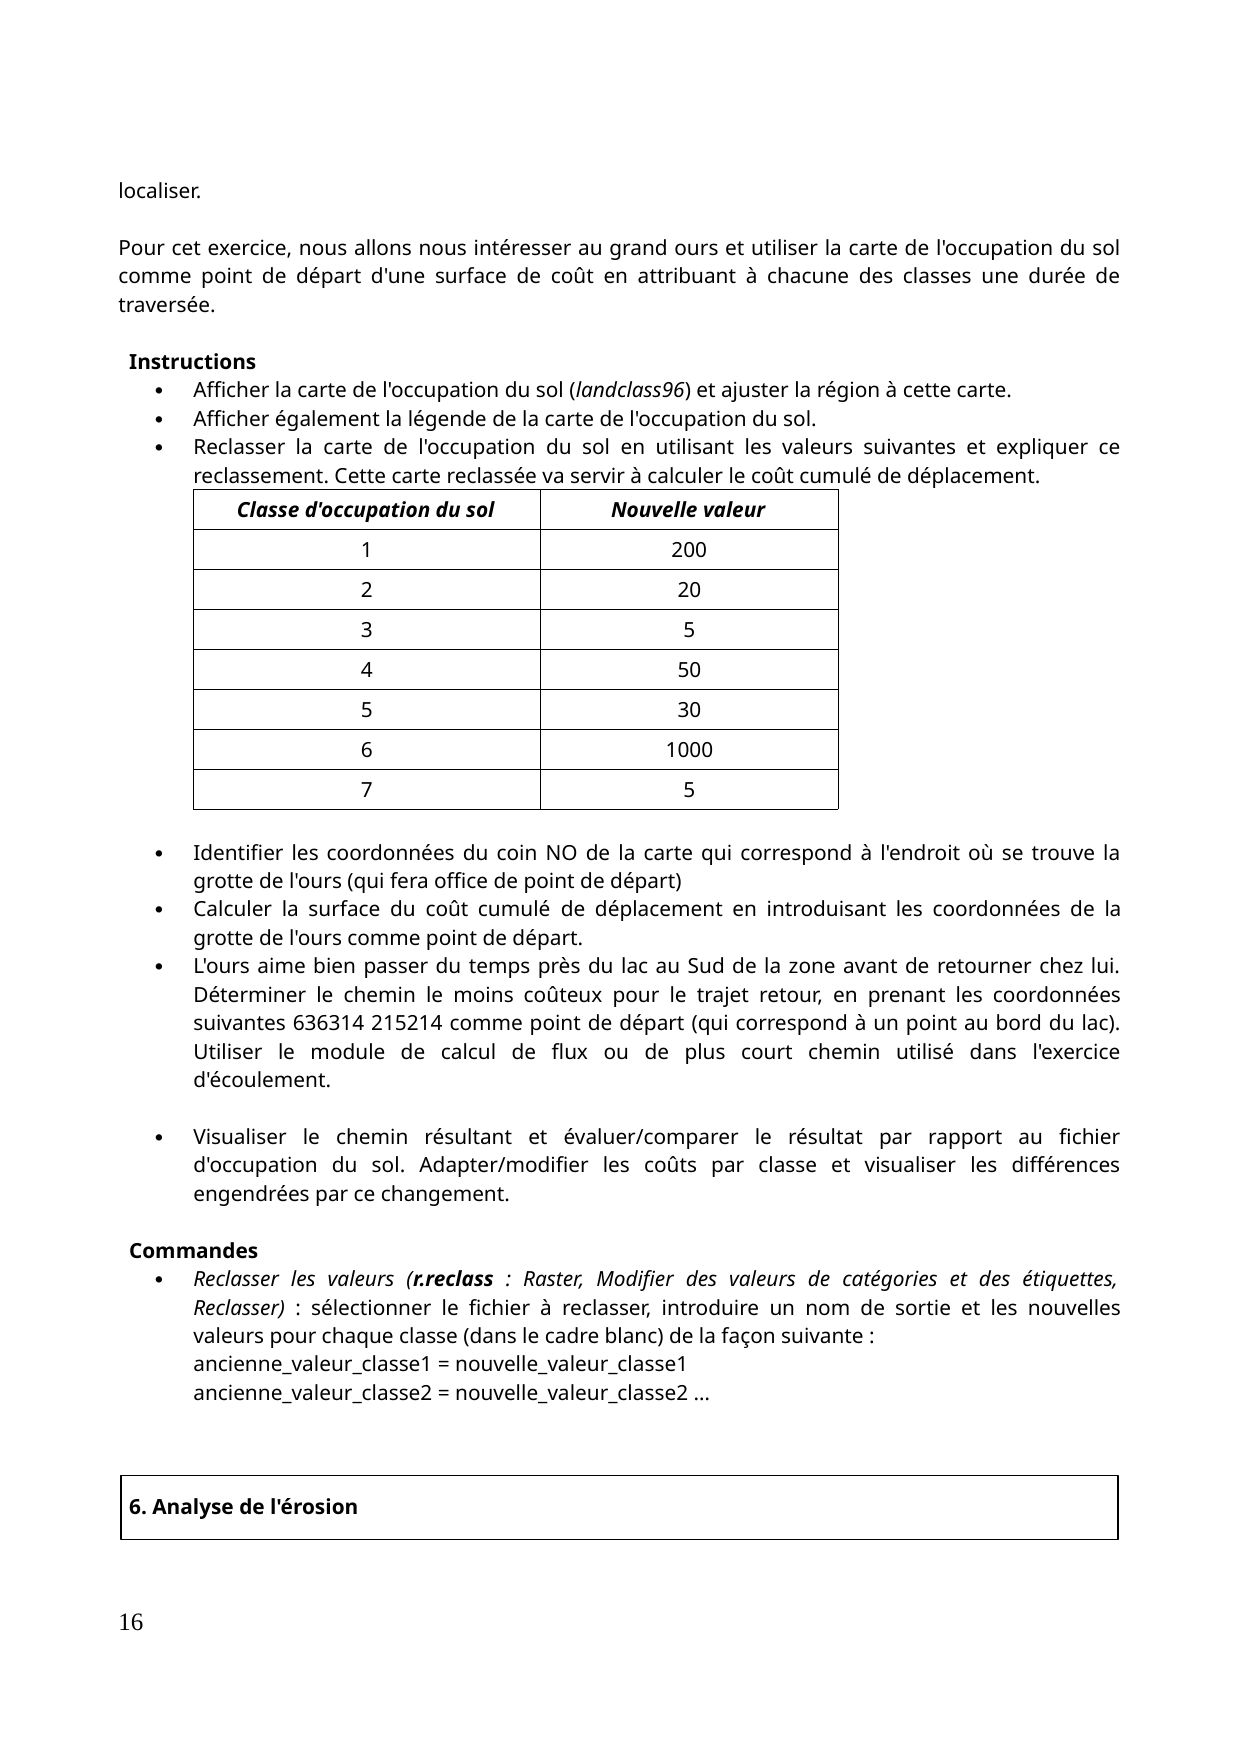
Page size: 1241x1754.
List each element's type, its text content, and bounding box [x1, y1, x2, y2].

table_header Classe d'occupation du sol [194, 490, 540, 529]
text 6. Analyse de l'érosion [122, 1492, 1117, 1520]
text ancienne_valeur_classe2 = nouvelle_valeur_classe2 … [193, 1378, 1122, 1406]
table_cell 4 [194, 650, 540, 689]
text Instructions [118, 347, 1122, 375]
list Reclasser les valeurs (r.reclass : Raster, Modifier des valeurs de catégories et des étiquettes, Reclasser) : sélectionner le fichier à reclasser, introduire un nom de sortie et les nouvelles valeurs pour chaque classe (dans le cadre blanc) de la façon suivante : [156, 1264, 1122, 1349]
list Visualiser le chemin résultant et évaluer/comparer le résultat par rapport au fichier d'occupation du sol. Adapter/modifier les coûts par classe et visualiser les différences engendrées par ce changement. [156, 1122, 1122, 1207]
text Pour cet exercice, nous allons nous intéresser au grand ours et utiliser la carte de l'occupation du sol comme point de départ d'une surface de coût en attribuant à chacune des classes une durée de traversée. [118, 233, 1122, 318]
table_cell 50 [541, 650, 838, 689]
table_header Nouvelle valeur [541, 490, 838, 529]
list Reclasser la carte de l'occupation du sol en utilisant les valeurs suivantes et expliquer ce reclassement. Cette carte reclassée va servir à calculer le coût cumulé de déplacement. [156, 432, 1122, 489]
table_cell 20 [541, 570, 838, 609]
table_cell 1 [194, 530, 540, 569]
table_cell 200 [541, 530, 838, 569]
table_cell 30 [541, 690, 838, 729]
table_cell 5 [194, 690, 540, 729]
table_cell 5 [541, 610, 838, 649]
table_cell 2 [194, 570, 540, 609]
list L'ours aime bien passer du temps près du lac au Sud de la zone avant de retourner chez lui. Déterminer le chemin le moins coûteux pour le trajet retour, en prenant les coordonnées suivantes 636314 215214 comme point de départ (qui correspond à un point au bord du lac). Utiliser le module de calcul de flux ou de plus court chemin utilisé dans l'exercice d'écoulement. [156, 951, 1122, 1094]
text localiser. [118, 176, 1122, 205]
list Identifier les coordonnées du coin NO de la carte qui correspond à l'endroit où se trouve la grotte de l'ours (qui fera office de point de départ) [156, 838, 1122, 894]
table_cell 5 [541, 770, 838, 809]
table_cell 3 [194, 610, 540, 649]
list Calculer la surface du coût cumulé de déplacement en introduisant les coordonnées de la grotte de l'ours comme point de départ. [156, 894, 1122, 951]
text ancienne_valeur_classe1 = nouvelle_valeur_classe1 [193, 1349, 1122, 1378]
text Commandes [118, 1236, 1122, 1264]
table_cell 6 [194, 730, 540, 769]
table_cell 1000 [541, 730, 838, 769]
list Afficher la carte de l'occupation du sol (landclass96) et ajuster la région à cette carte. [156, 375, 1122, 404]
list Afficher également la légende de la carte de l'occupation du sol. [156, 404, 1122, 432]
table_cell 7 [194, 770, 540, 809]
